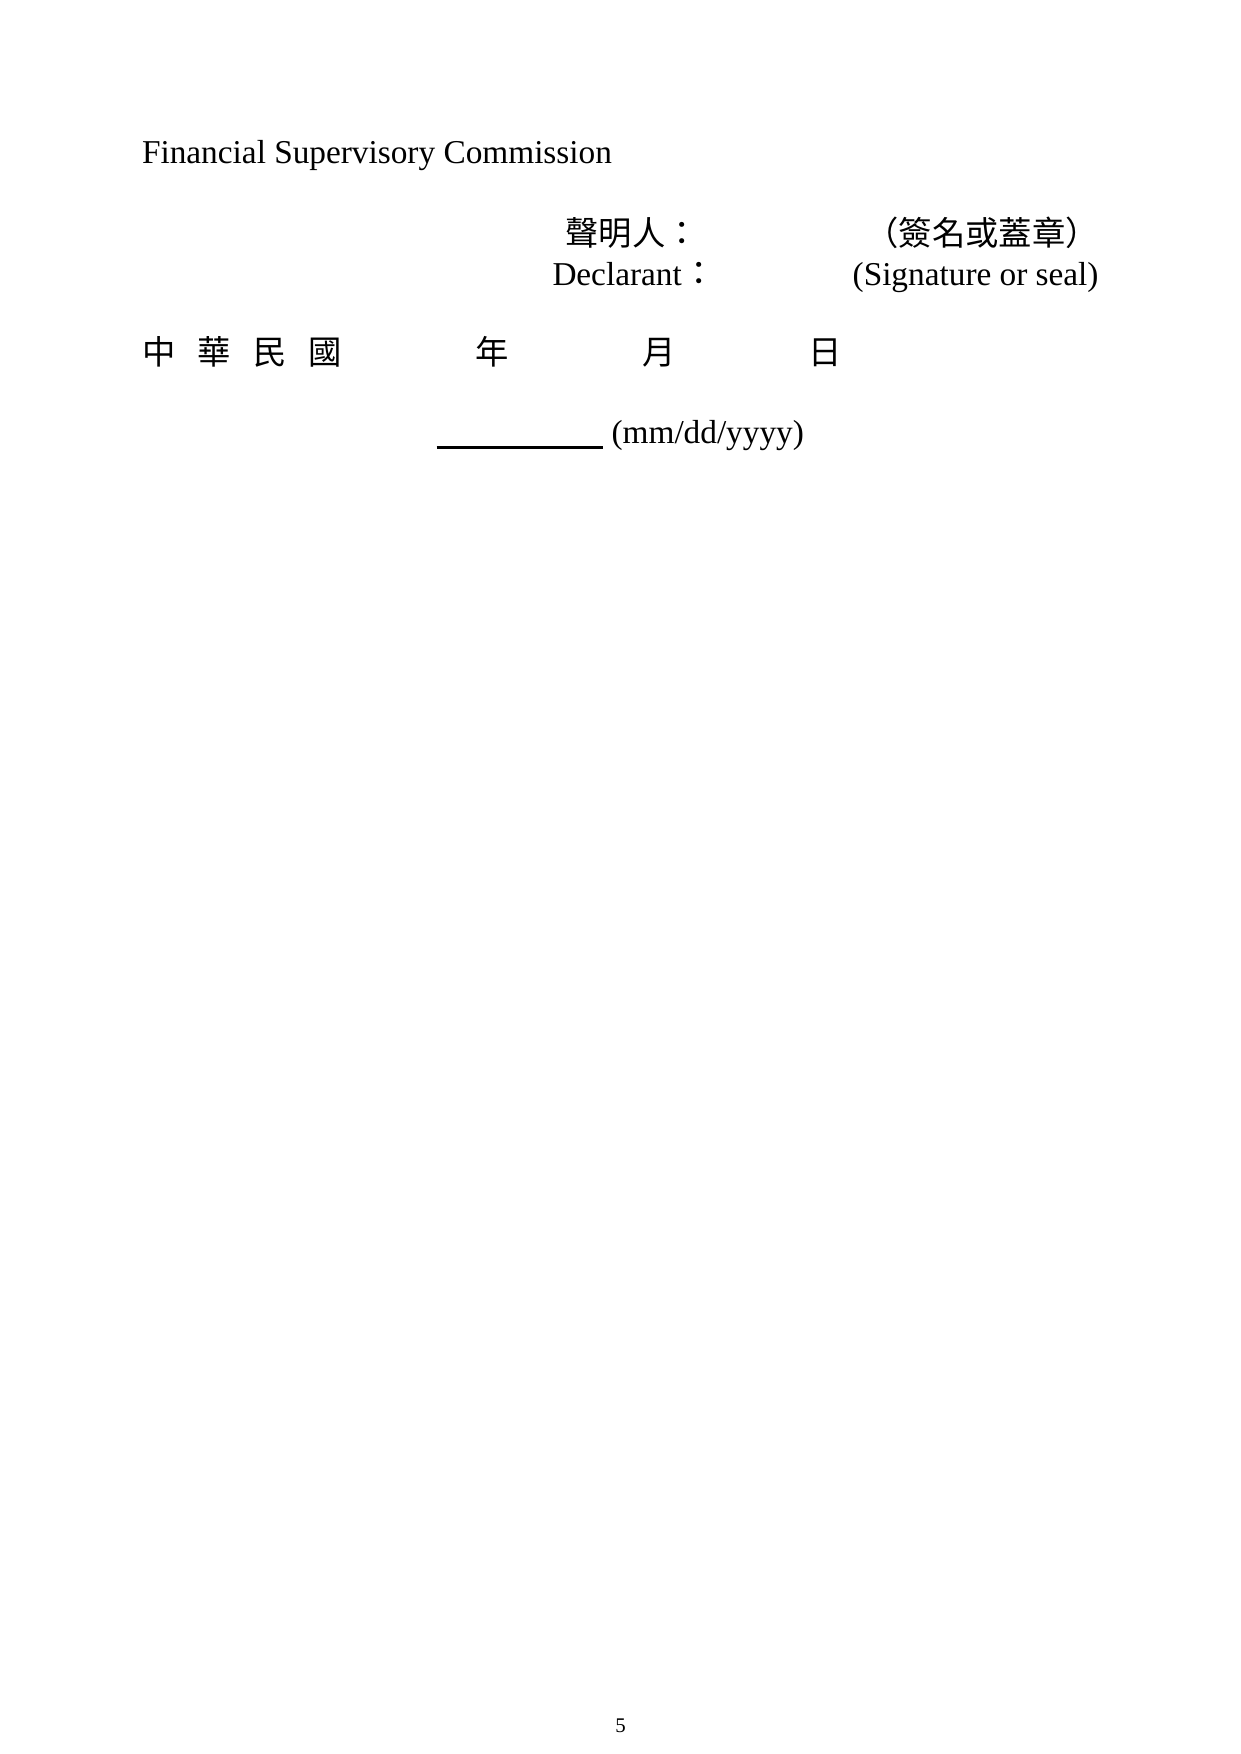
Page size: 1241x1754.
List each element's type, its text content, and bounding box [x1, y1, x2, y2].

text Financial Supervisory Commission [142, 118, 1098, 174]
text (mm/dd/yyyy) [142, 412, 1098, 451]
text 聲明人： （簽名或蓋章） [142, 214, 1098, 253]
text Declarant： (Signature or seal) [142, 253, 1098, 293]
text 中 華 民 國 年 月 日 [142, 333, 1098, 372]
